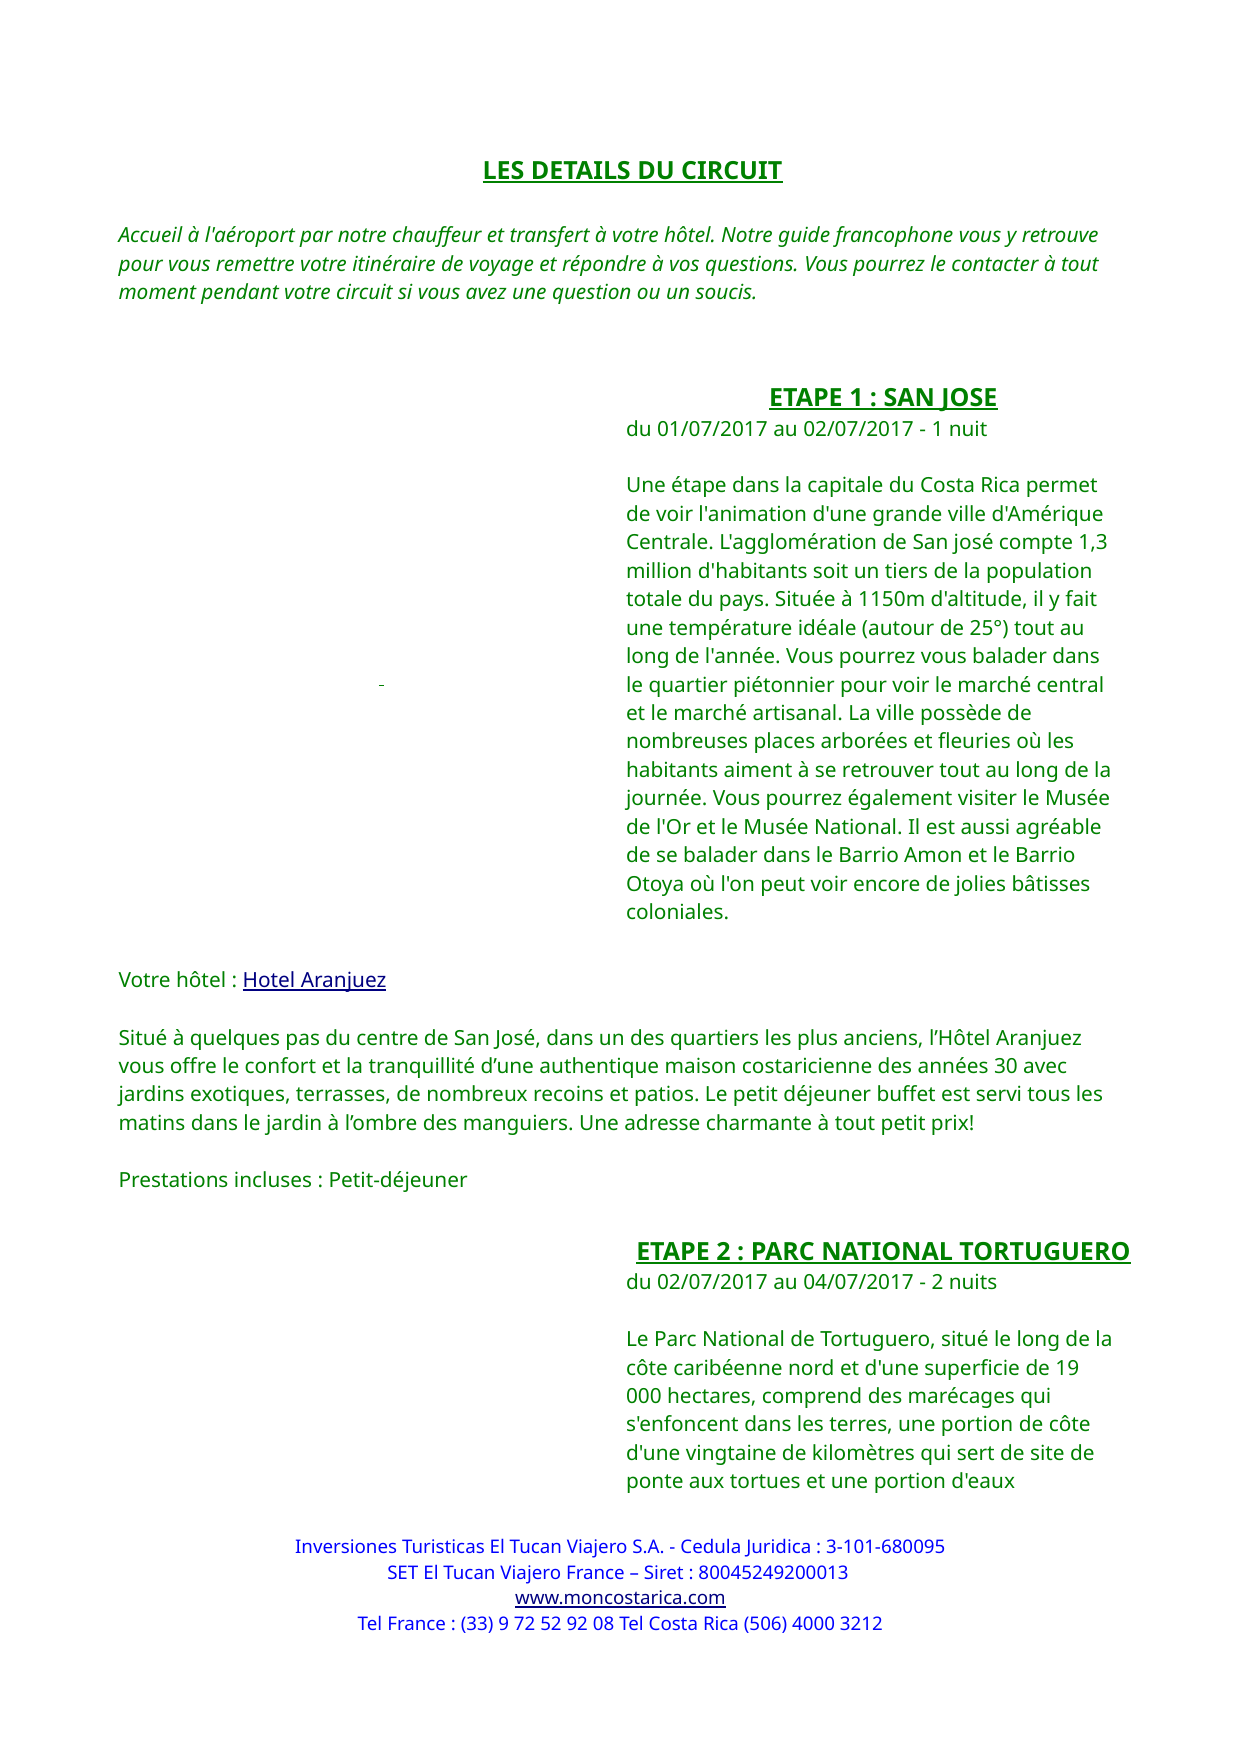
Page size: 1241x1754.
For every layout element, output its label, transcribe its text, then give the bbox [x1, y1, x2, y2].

table_header [118, 374, 620, 931]
text LES DETAILS DU CIRCUIT [118, 152, 1146, 186]
text Votre hôtel : Hotel Aranjuez [118, 965, 1122, 994]
table_header ETAPE 1 : SAN JOSE du 01/07/2017 au 02/07/2017 - 1 nuit Une étape dans la capitale du Costa Rica permet de voir l'animation d'une grande ville d'Amérique Centrale. L'agglomération de San josé compte 1,3 million d'habitants soit un tiers de la population totale du pays. Située à 1150m d'altitude, il y fait une température idéale (autour de 25°) tout au long de l'année. Vous pourrez vous balader dans le quartier piétonnier pour voir le marché central et le marché artisanal. La ville possède de nombreuses places arborées et fleuries où les habitants aiment à se retrouver tout au long de la journée. Vous pourrez également visiter le Musée de l'Or et le Musée National. Il est aussi agréable de se balader dans le Barrio Amon et le Barrio Otoya où l'on peut voir encore de jolies bâtisses coloniales. [620, 374, 1122, 931]
text Accueil à l'aéroport par notre chauffeur et transfert à votre hôtel. Notre guide francophone vous y retrouve pour vous remettre votre itinéraire de voyage et répondre à vos questions. Vous pourrez le contacter à tout moment pendant votre circuit si vous avez une question ou un soucis. [118, 221, 1146, 306]
table_header [118, 1228, 620, 1501]
text Prestations incluses : Petit-déjeuner [118, 1165, 1122, 1193]
table_header ETAPE 2 : PARC NATIONAL TORTUGUERO du 02/07/2017 au 04/07/2017 - 2 nuits Le Parc National de Tortuguero, situé le long de la côte caribéenne nord et d'une superficie de 19 000 hectares, comprend des marécages qui s'enfoncent dans les terres, une portion de côte d'une vingtaine de kilomètres qui sert de site de ponte aux tortues et une portion d'eaux territoriales. Le Parc est composé d'un labyrinthe de canaux qui permettent d'observer la faune et la flore depuis des petits bateaux à moteur. Le parc protège la reproduction des tortues vertes. Vous assisterez à la ponte des tortues vertes (Juin à Octobre) ou des tortues luth géantes (mi-février à juillet) ou assisterez à l'éclosion et le retour à la mer des bébés tortues. Vous pourrez admirer plus de 300 espèces d'oiseaux dont le fameux toucan, 57 espèces d'amphibiens, 111 espèces de reptiles et 60 espèces de mammifères dont les jaguars, tapirs, ocelots, crocodiles... Le village de Tortuguero est un village pittoresque qui s'étend entre la mer des caraibes et le canal principal. Tous les logdes de Tortuguero sont isolés entre canaux et forêt, on y accède uniquement en bateau depuis les ports de la Pavona ou Cano Banco ou depuis l'aéroport de Tortuguero. Ils proposent tous des formules tout inclus : transport depuis San José en bus puis bateau, repas, guide, logement et excursion. [620, 1228, 1122, 1501]
text Situé à quelques pas du centre de San José, dans un des quartiers les plus anciens, l’Hôtel Aranjuez vous offre le confort et la tranquillité d’une authentique maison costaricienne des années 30 avec jardins exotiques, terrasses, de nombreux recoins et patios. Le petit déjeuner buffet est servi tous les matins dans le jardin à l’ombre des manguiers. Une adresse charmante à tout petit prix! [118, 1023, 1122, 1136]
